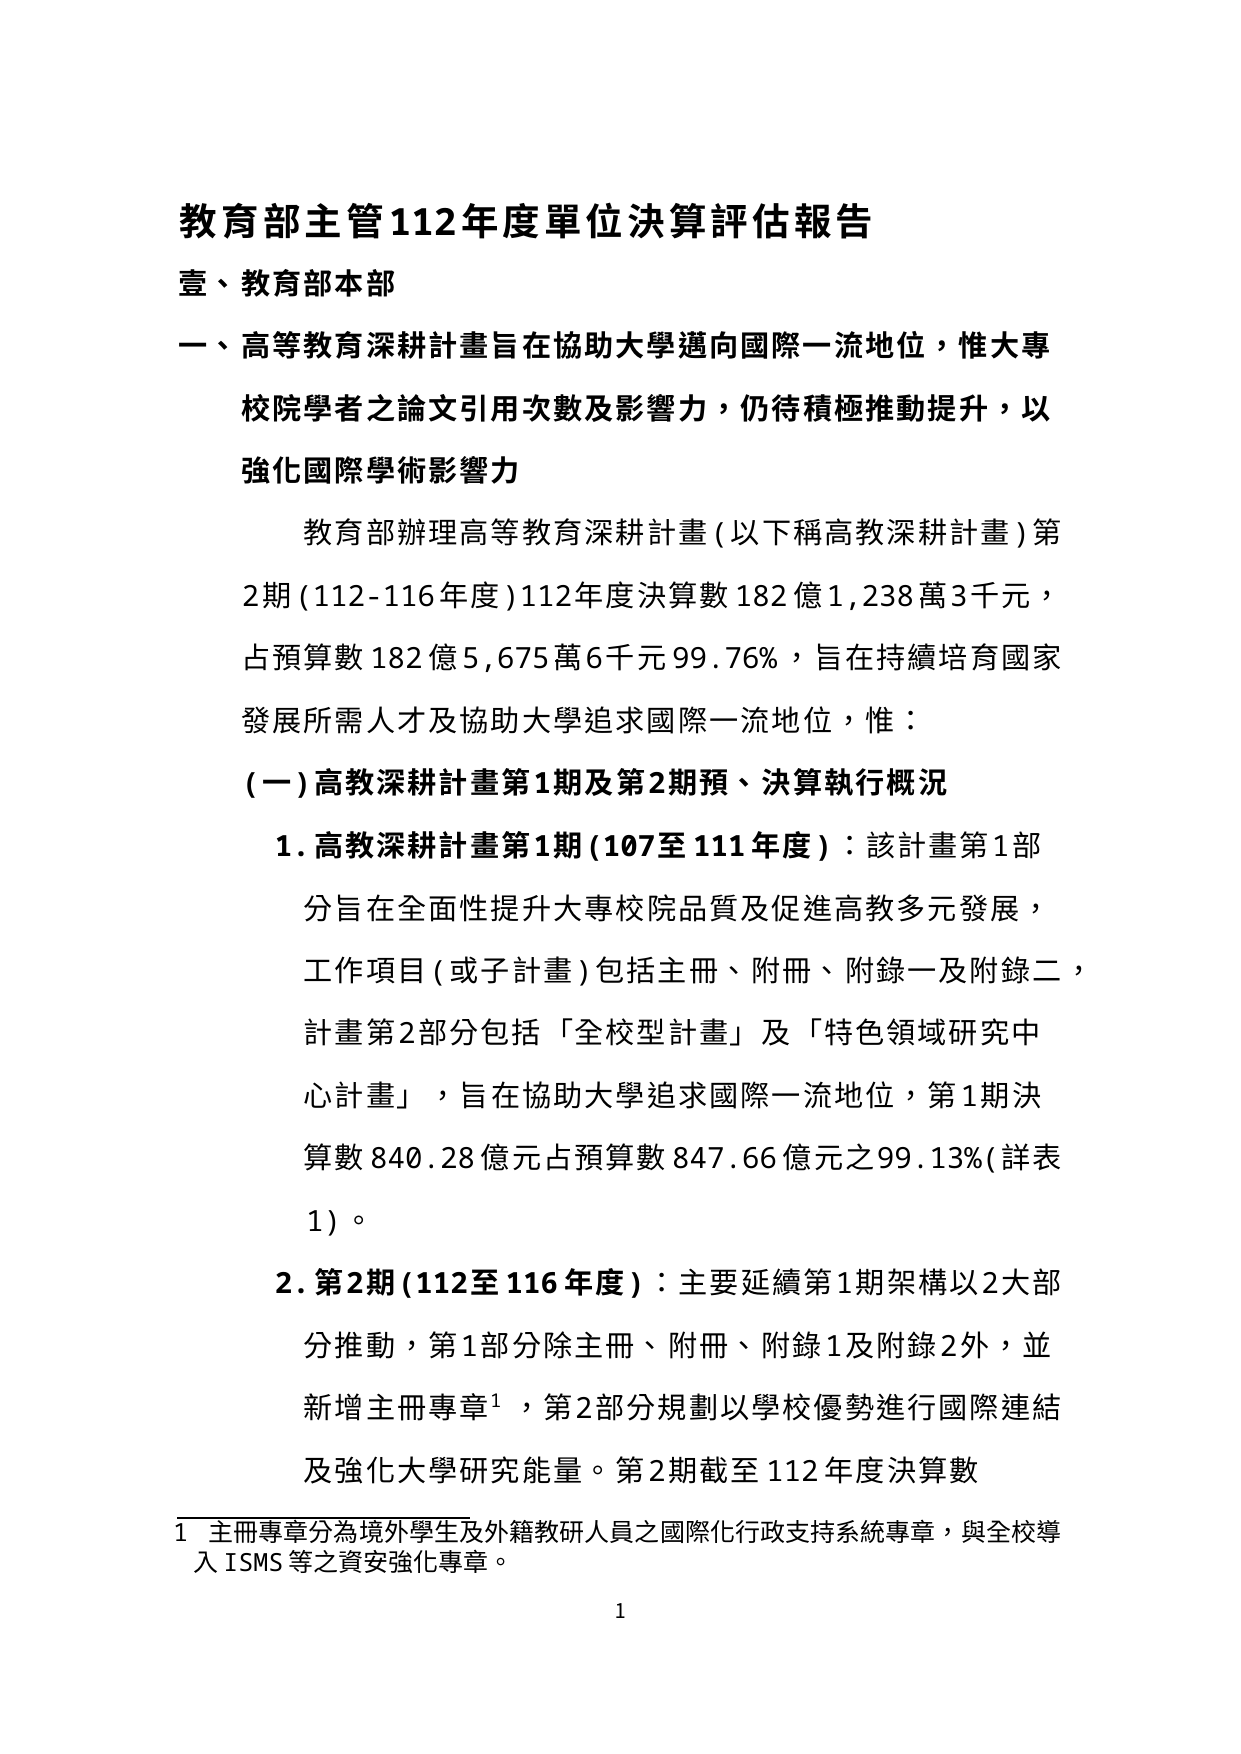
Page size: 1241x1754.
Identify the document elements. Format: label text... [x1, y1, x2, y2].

text 主冊專章分為境外學生及外籍教研人員之國際化行政支持系統專章，與全校導入ISMS等之資安強化專章。 [173, 1518, 1063, 1577]
text 1.高教深耕計畫第1期(107至111年度)：該計畫第1部分旨在全面性提升大專校院品質及促進高教多元發展，工作項目(或子計畫)包括主冊、附冊、附錄一及附錄二，計畫第2部分包括「全校型計畫」及「特色領域研究中心計畫」，旨在協助大學追求國際一流地位，第1期決算數840.28億元占預算數847.66億元之99.13%(詳表1)。 [266, 802, 1063, 1240]
text 一、高等教育深耕計畫旨在協助大學邁向國際一流地位，惟大專校院學者之論文引用次數及影響力，仍待積極推動提升，以強化國際學術影響力 [177, 302, 1063, 490]
text (一)高教深耕計畫第1期及第2期預、決算執行概況 [236, 740, 1063, 802]
text 教育部主管112年度單位決算評估報告 [177, 177, 1063, 240]
text 壹、教育部本部 [177, 240, 1063, 302]
text 教育部辦理高等教育深耕計畫(以下稱高教深耕計畫)第2期(112-116年度)112年度決算數182億1,238萬3千元，占預算數182億5,675萬6千元99.76%，旨在持續培育國家發展所需人才及協助大學追求國際一流地位，惟： [236, 490, 1063, 740]
text 2.第2期(112至116年度)：主要延續第1期架構以2大部分推動，第1部分除主冊、附冊、附錄1及附錄2外，並新增主冊專章，第2部分規劃以學校優勢進行國際連結及強化大學研究能量。第2期截至112年度決算數 [266, 1240, 1063, 1490]
